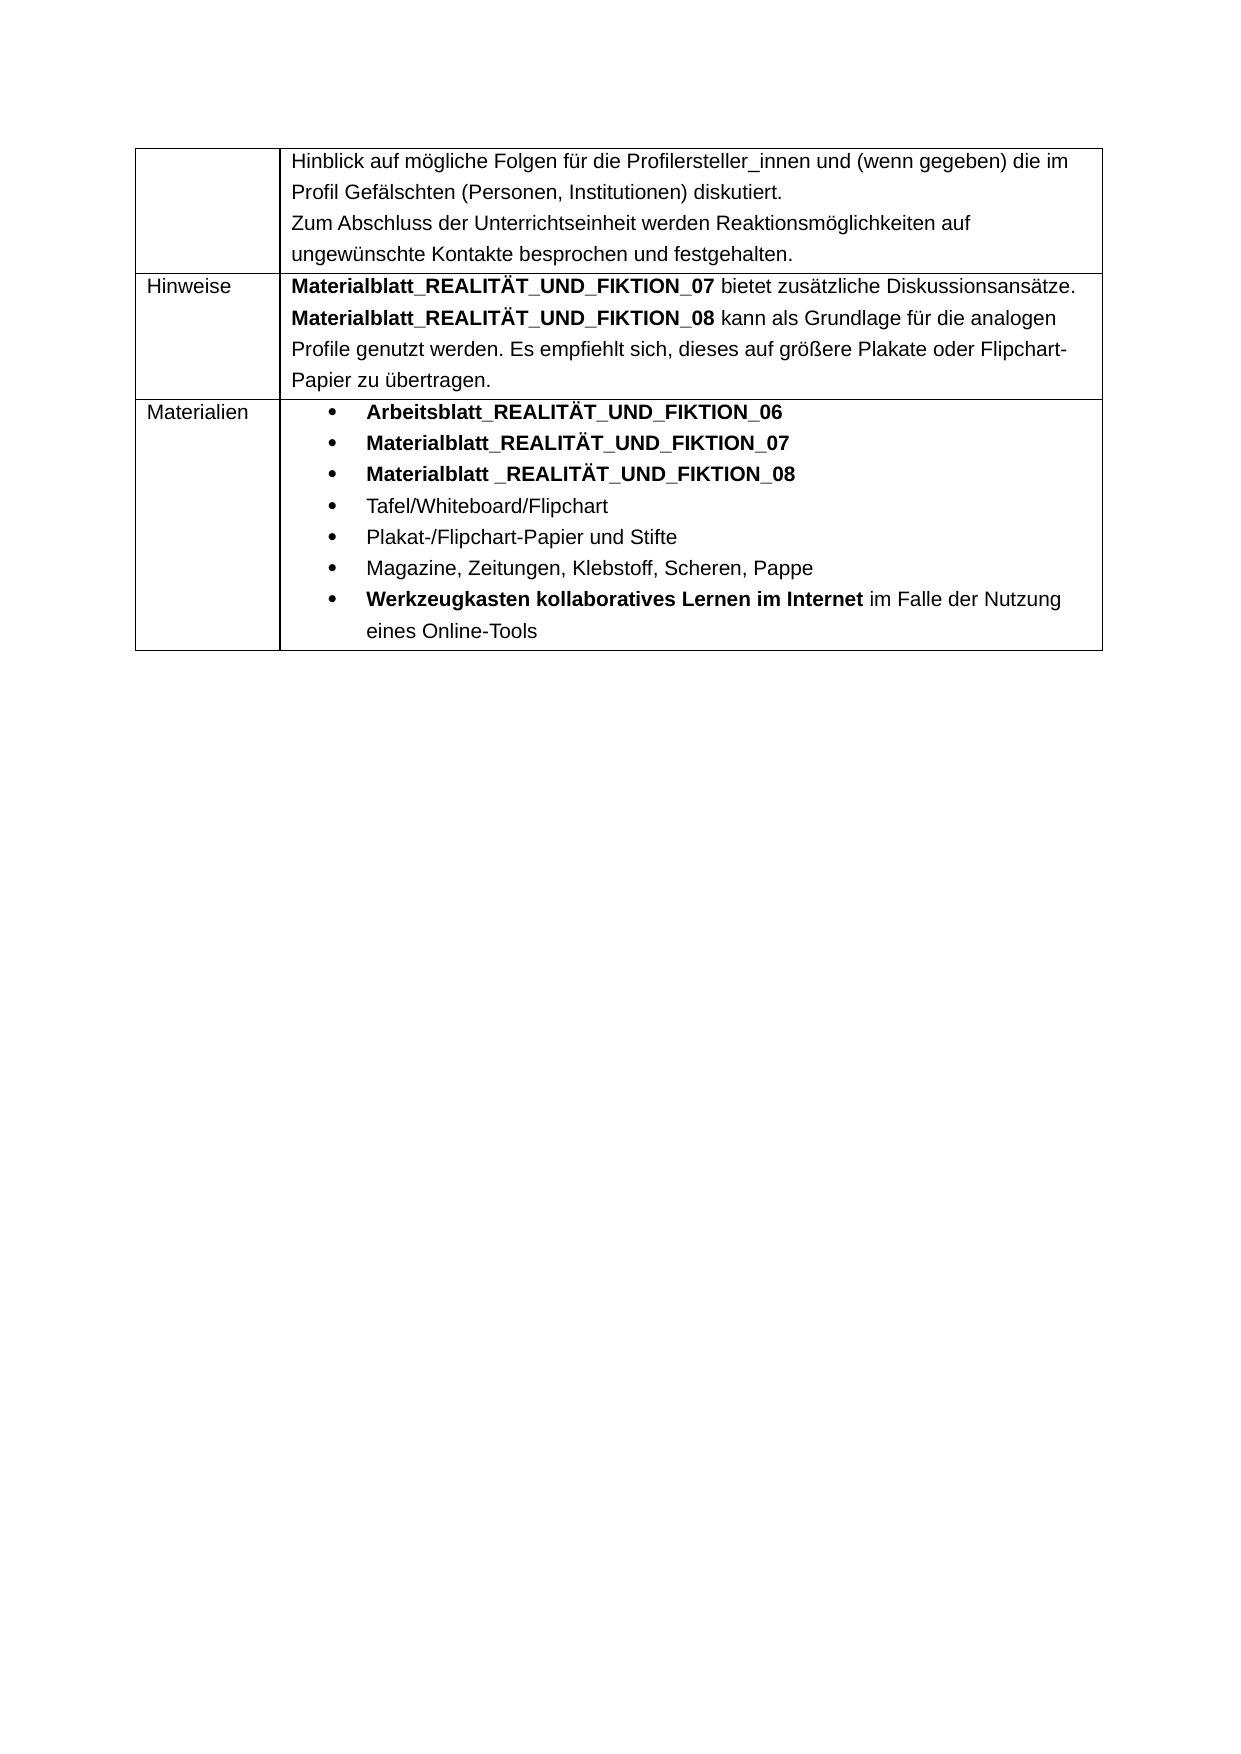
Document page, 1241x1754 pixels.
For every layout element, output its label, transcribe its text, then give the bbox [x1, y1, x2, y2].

table_cell Arbeitsblatt_REALITÄT_UND_FIKTION_06 Materialblatt_REALITÄT_UND_FIKTION_07 Materialblatt _REALITÄT_UND_FIKTION_08 Tafel/Whiteboard/Flipchart Plakat-/Flipchart-Papier und Stifte Magazine, Zeitungen, Klebstoff, Scheren, Pappe Werkzeugkasten kollaboratives Lernen im Internet im Falle der Nutzung eines Online-Tools [281, 400, 1102, 649]
table_cell Hinblick auf mögliche Folgen für die Profilersteller_innen und (wenn gegeben) die im Profil Gefälschten (Personen, Institutionen) diskutiert. Zum Abschluss der Unterrichtseinheit werden Reaktionsmöglichkeiten auf ungewünschte Kontakte besprochen und festgehalten. [281, 149, 1102, 273]
table_cell Materialblatt_REALITÄT_UND_FIKTION_07 bietet zusätzliche Diskussionsansätze. Materialblatt_REALITÄT_UND_FIKTION_08 kann als Grundlage für die analogen Profile genutzt werden. Es empfiehlt sich, dieses auf größere Plakate oder Flipchart-Papier zu übertragen. [281, 274, 1102, 399]
table_cell Materialien [136, 400, 279, 649]
table_cell Hinweise [136, 274, 279, 399]
table_cell [136, 149, 279, 273]
